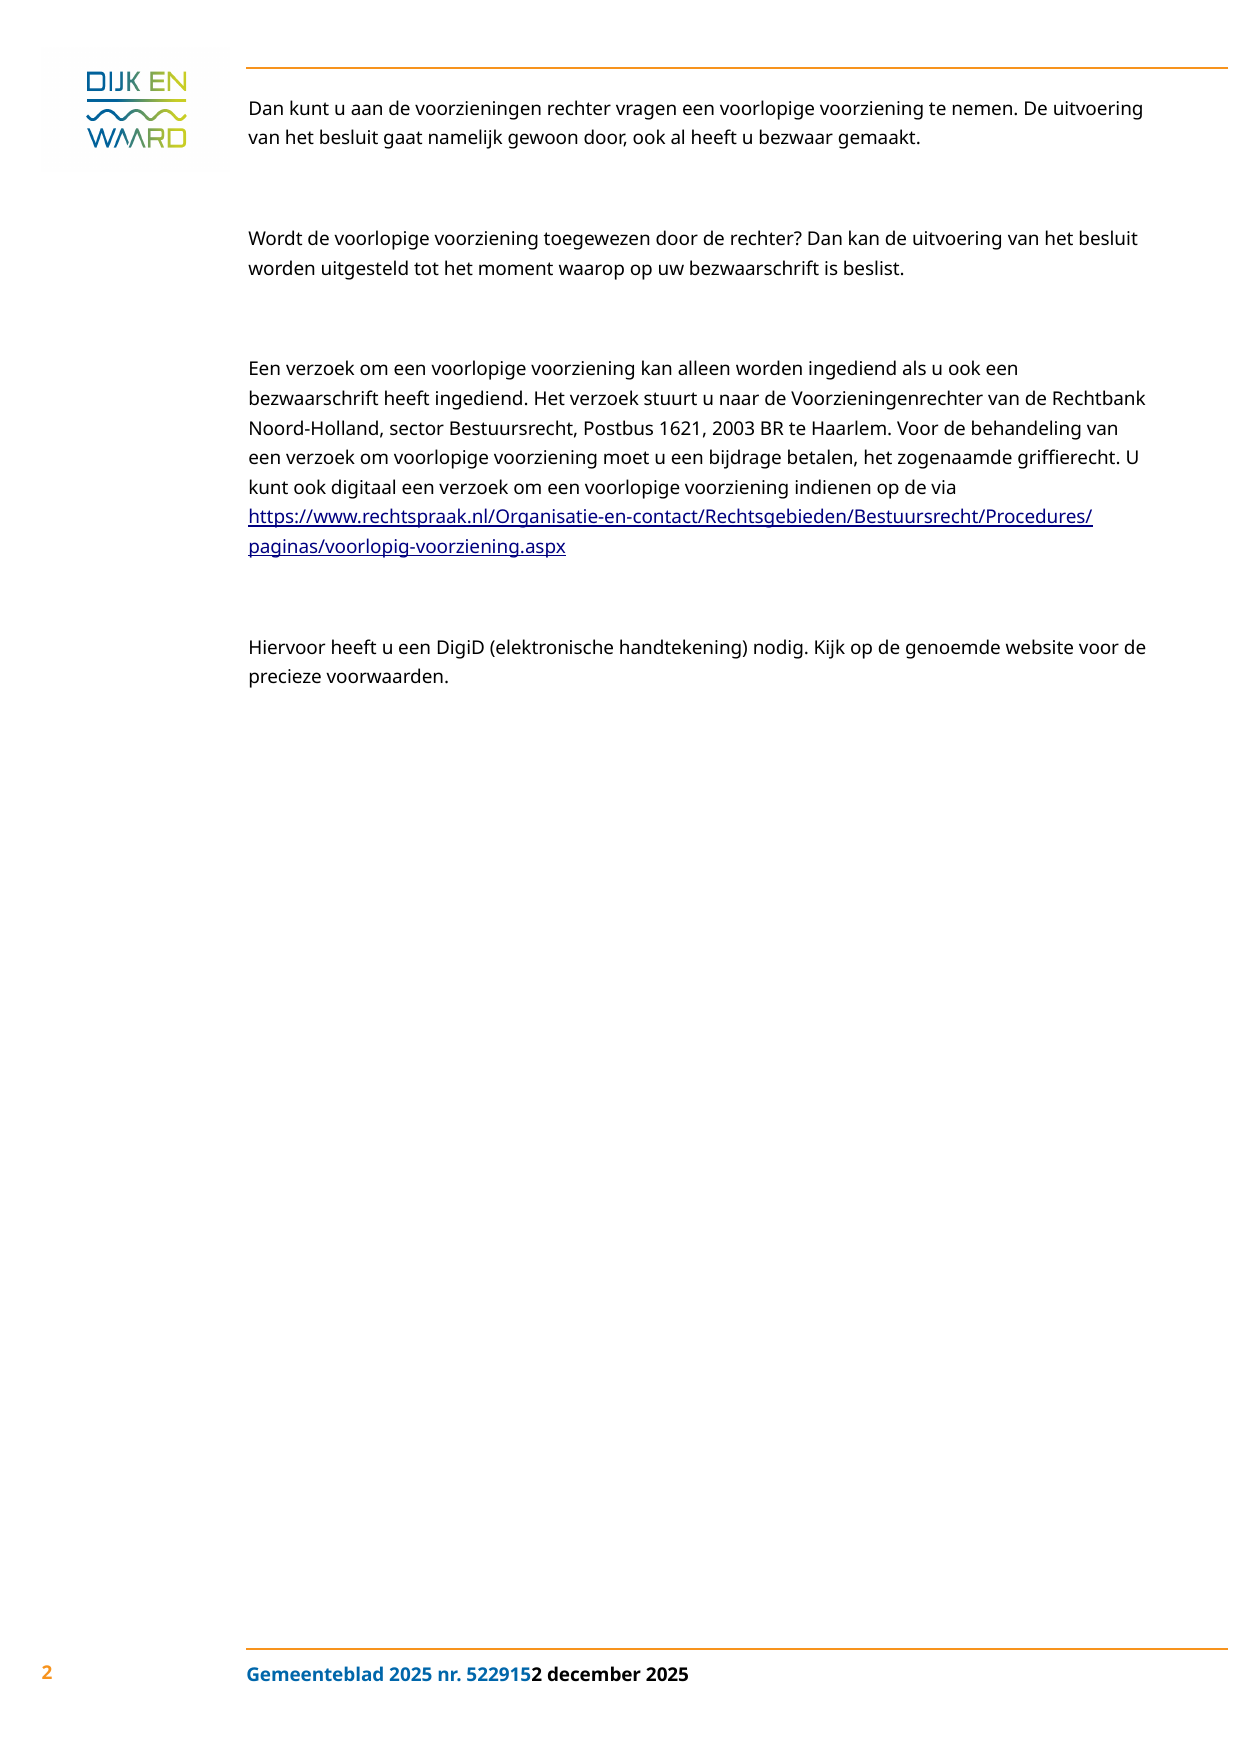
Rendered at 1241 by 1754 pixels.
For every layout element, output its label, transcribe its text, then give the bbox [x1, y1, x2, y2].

text Een verzoek om een voorlopige voorziening kan alleen worden ingediend als u ook een bezwaarschrift heeft ingediend. Het verzoek stuurt u naar de Voorzieningenrechter van de Rechtbank Noord-Holland, sector Bestuursrecht, Postbus 1621, 2003 BR te Haarlem. Voor de behandeling van een verzoek om voorlopige voorziening moet u een bijdrage betalen, het zogenaamde griffierecht. U kunt ook digitaal een verzoek om een voorlopige voorziening indienen op de via https://www.rechtspraak.nl/Organisatie-en-contact/Rechtsgebieden/Bestuursrecht/Procedures/paginas/voorlopig-voorziening.aspx [248, 356, 1152, 559]
picture [41, 47, 231, 172]
text Wordt de voorlopige voorziening toegewezen door de rechter? Dan kan de uitvoering van het besluit worden uitgesteld tot het moment waarop op uw bezwaarschrift is beslist. [248, 225, 1152, 281]
text Dan kunt u aan de voorzieningen rechter vragen een voorlopige voorziening te nemen. De uitvoering van het besluit gaat namelijk gewoon door, ook al heeft u bezwaar gemaakt. [248, 95, 1152, 150]
text Hiervoor heeft u een DigiD (elektronische handtekening) nodig. Kijk op de genoemde website voor de precieze voorwaarden. [248, 634, 1152, 689]
